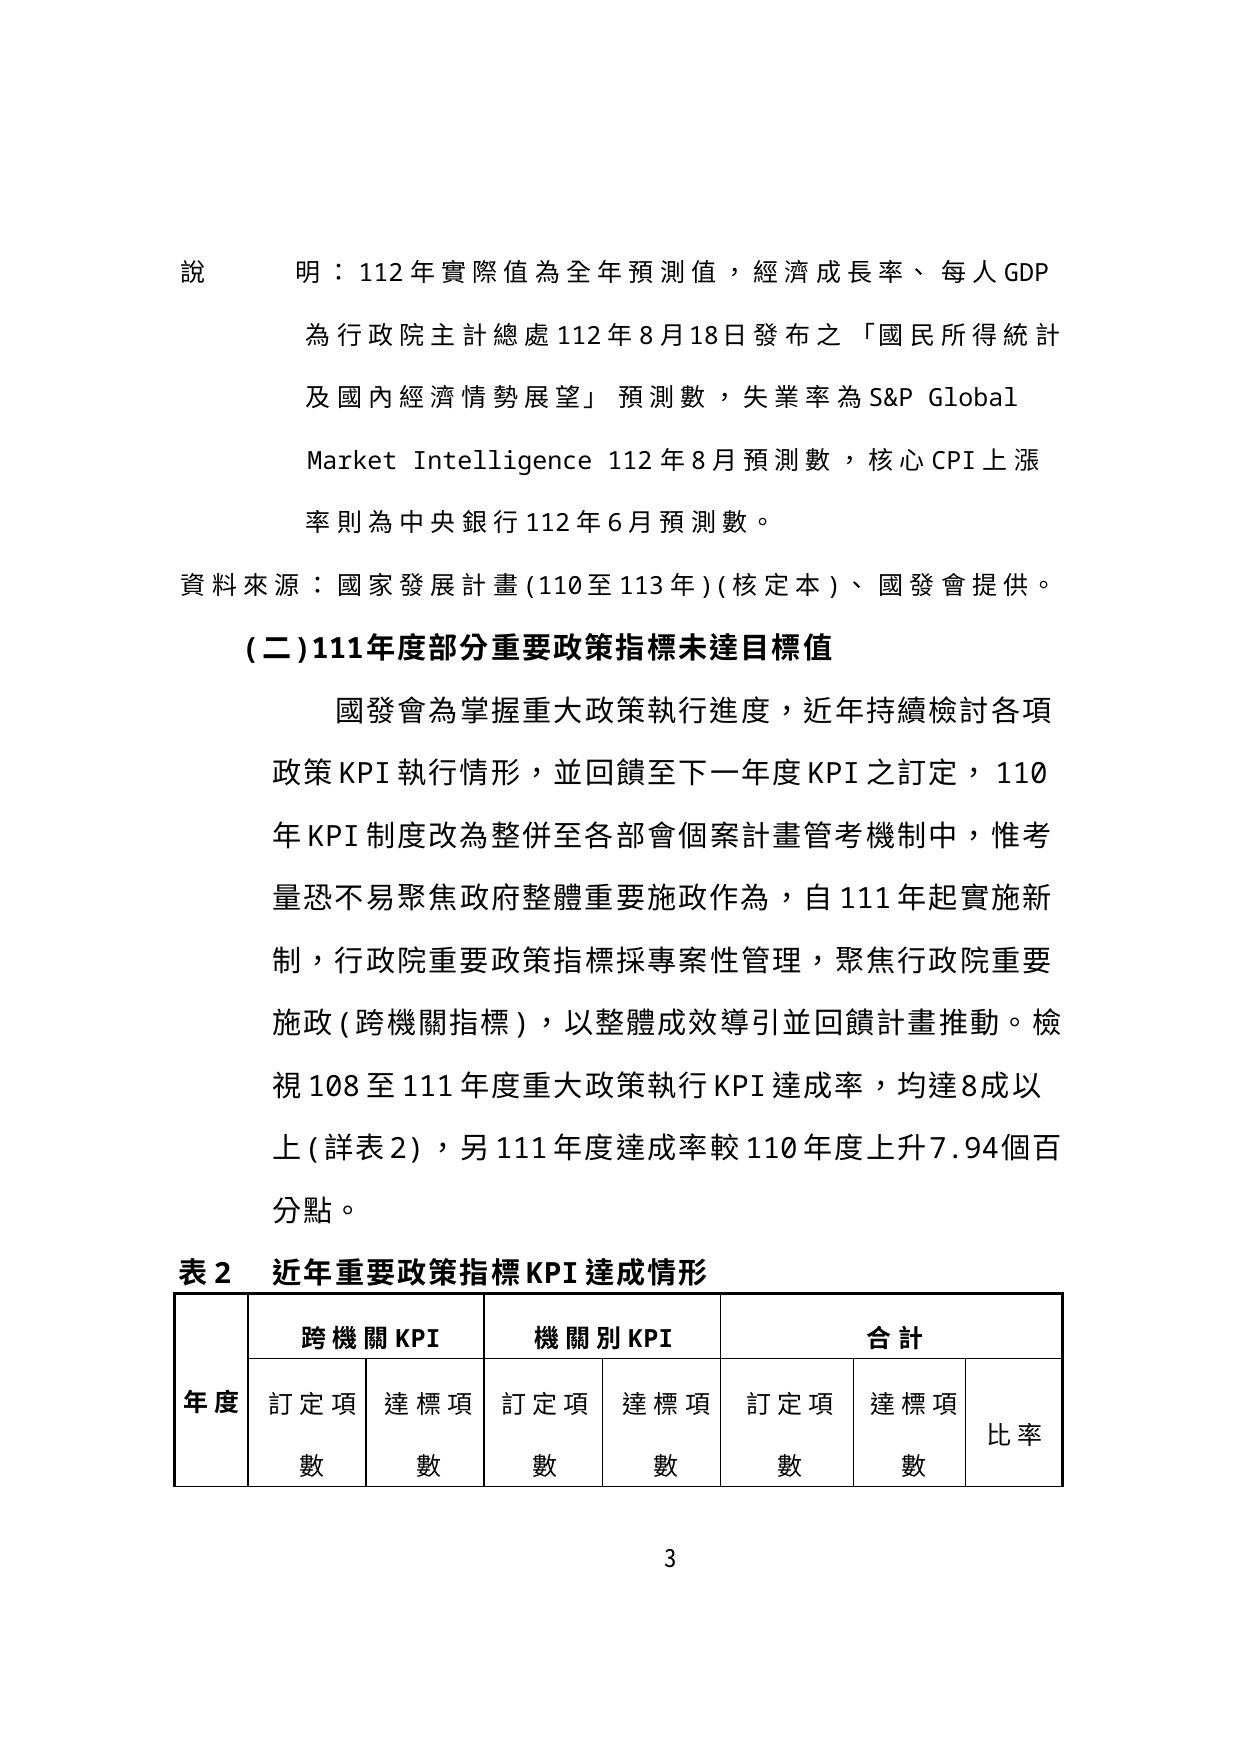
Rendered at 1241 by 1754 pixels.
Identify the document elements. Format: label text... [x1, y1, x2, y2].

table_header 合計 [721, 1295, 1061, 1357]
table_cell 達標項數 [603, 1359, 720, 1486]
table_cell 訂定項數 [721, 1359, 853, 1486]
text 說 明：112年實際值為全年預測值，經濟成長率、每人GDP為行政院主計總處112年8月18日發布之「國民所得統計及國內經濟情勢展望」預測數，失業率為S&P Global Market Intelligence 112年8月預測數，核心CPI上漲率則為中央銀行112年6月預測數。 [177, 229, 1063, 542]
table_header 年度 [176, 1295, 247, 1486]
table_cell 比率 [966, 1359, 1061, 1486]
table_header 跨機關KPI [249, 1295, 483, 1357]
table_cell 訂定項數 [249, 1359, 365, 1486]
text 資料來源：國家發展計畫(110至113年)(核定本)、國發會提供。 [177, 542, 1063, 604]
table_cell 達標項數 [367, 1359, 483, 1486]
text (二)111年度部分重要政策指標未達目標值 [236, 604, 1063, 667]
table_header 機關別KPI [485, 1295, 720, 1357]
text 表2 近年重要政策指標KPI達成情形 [175, 1229, 1063, 1292]
text 國發會為掌握重大政策執行進度，近年持續檢討各項政策KPI執行情形，並回饋至下一年度KPI之訂定，110年KPI制度改為整併至各部會個案計畫管考機制中，惟考量恐不易聚焦政府整體重要施政作為，自111年起實施新制，行政院重要政策指標採專案性管理，聚焦行政院重要施政(跨機關指標)，以整體成效導引並回饋計畫推動。檢視108至111年度重大政策執行KPI達成率，均達8成以上(詳表2)，另111年度達成率較110年度上升7.94個百分點。 [266, 667, 1063, 1229]
table_cell 達標項數 [854, 1359, 965, 1486]
table_cell 訂定項數 [485, 1359, 602, 1486]
